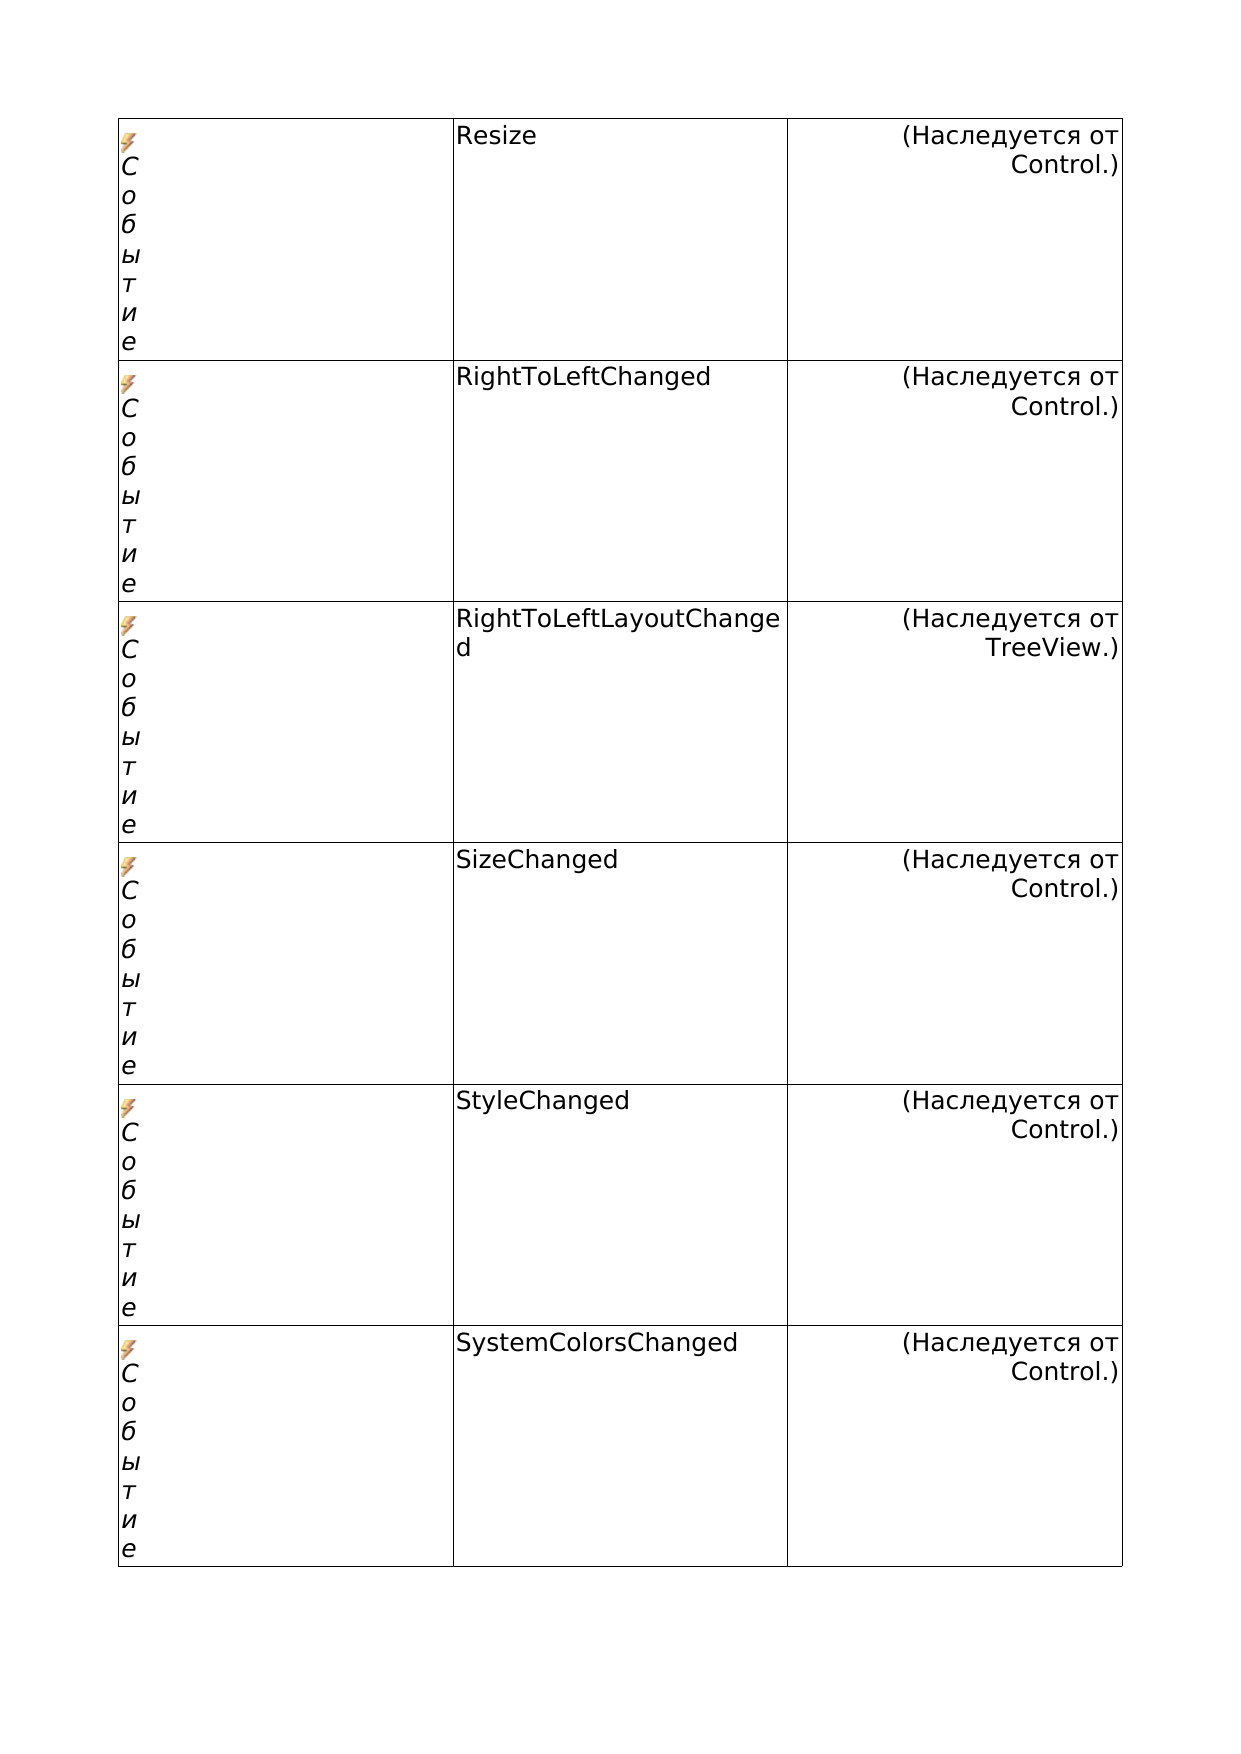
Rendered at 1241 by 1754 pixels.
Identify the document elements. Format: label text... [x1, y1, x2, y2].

table_cell RightToLeftChanged [454, 361, 787, 601]
picture [121, 616, 137, 636]
table_cell StyleChanged [454, 1085, 787, 1325]
picture [121, 1099, 137, 1118]
table_cell (Наследуется от Control.) [788, 361, 1122, 601]
table_cell Resize [454, 119, 787, 359]
table_cell [119, 602, 453, 842]
table_cell RightToLeftLayoutChanged [454, 602, 787, 842]
picture [121, 1340, 137, 1360]
picture [121, 857, 137, 877]
table_cell SizeChanged [454, 843, 787, 1083]
table_cell (Наследуется от TreeView.) [788, 602, 1122, 842]
table_cell [119, 1326, 453, 1566]
table_cell [119, 119, 453, 359]
table_cell SystemColorsChanged [454, 1326, 787, 1566]
picture [121, 133, 137, 153]
table_cell (Наследуется от Control.) [788, 1326, 1122, 1566]
table_cell [119, 361, 453, 601]
table_cell (Наследуется от Control.) [788, 1085, 1122, 1325]
picture [121, 375, 137, 394]
table_cell [119, 1085, 453, 1325]
table_cell (Наследуется от Control.) [788, 119, 1122, 359]
table_cell (Наследуется от Control.) [788, 843, 1122, 1083]
table_cell [119, 843, 453, 1083]
